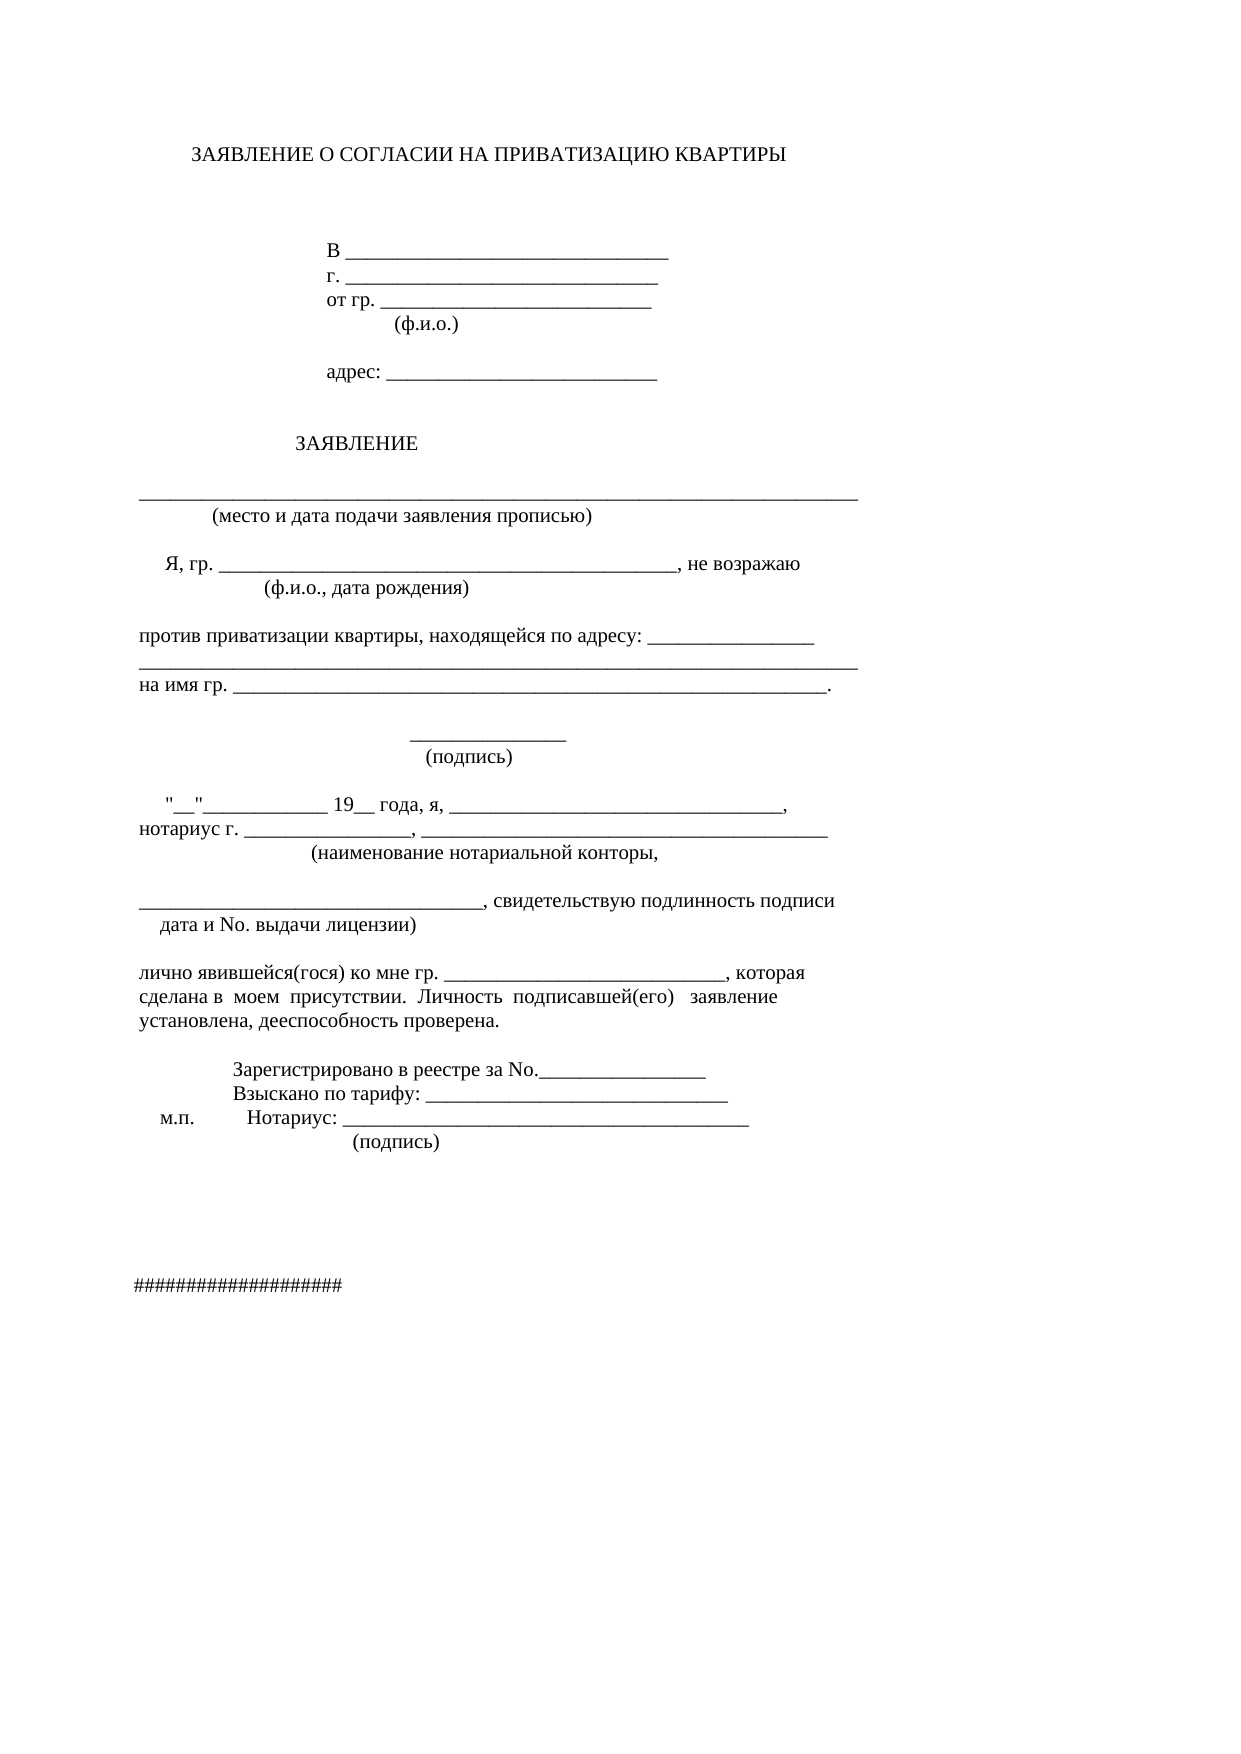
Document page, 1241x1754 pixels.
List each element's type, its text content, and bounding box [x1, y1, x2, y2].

text Взыскано по тарифу: _____________________________ [118, 1081, 1122, 1105]
text дата и Nо. выдачи лицензии) [118, 912, 1122, 936]
text (ф.и.о.) [118, 311, 1122, 335]
text на имя гр. _________________________________________________________. [118, 672, 1122, 696]
text от гр. __________________________ [118, 287, 1122, 311]
text против приватизации квартиры, находящейся по адресу: ________________ [118, 623, 1122, 647]
text (ф.и.о., дата рождения) [118, 575, 1122, 599]
text _____________________________________________________________________ [118, 479, 1122, 503]
text _________________________________, свидетельствую подлинность подписи [118, 888, 1122, 912]
text (место и дата подачи заявления прописью) [118, 503, 1122, 527]
text установлена, дееспособность проверена. [118, 1008, 1122, 1032]
text нотариус г. ________________, _______________________________________ [118, 816, 1122, 840]
text сделана в моем присутствии. Личность подписавшей(его) заявление [118, 984, 1122, 1008]
text В _______________________________ [118, 238, 1122, 262]
text _____________________________________________________________________ [118, 647, 1122, 672]
text (подпись) [118, 1129, 1122, 1153]
text м.п. Нотариус: _______________________________________ [118, 1105, 1122, 1129]
text #################### [118, 1273, 1122, 1297]
text ЗАЯВЛЕНИЕ О СОГЛАСИИ НА ПРИВАТИЗАЦИЮ КВАРТИРЫ [118, 142, 1122, 166]
text Зарегистрировано в реестре за Nо.________________ [118, 1057, 1122, 1081]
text г. ______________________________ [118, 262, 1122, 287]
text "__"____________ 19__ года, я, ________________________________, [118, 792, 1122, 816]
text адрес: __________________________ [118, 359, 1122, 383]
text лично явившейся(гося) ко мне гр. ___________________________, которая [118, 960, 1122, 984]
text ЗАЯВЛЕНИЕ [118, 431, 1122, 455]
text (подпись) [118, 744, 1122, 768]
text Я, гр. ____________________________________________, не возражаю [118, 551, 1122, 575]
text _______________ [118, 720, 1122, 744]
text (наименование нотариальной конторы, [118, 840, 1122, 864]
